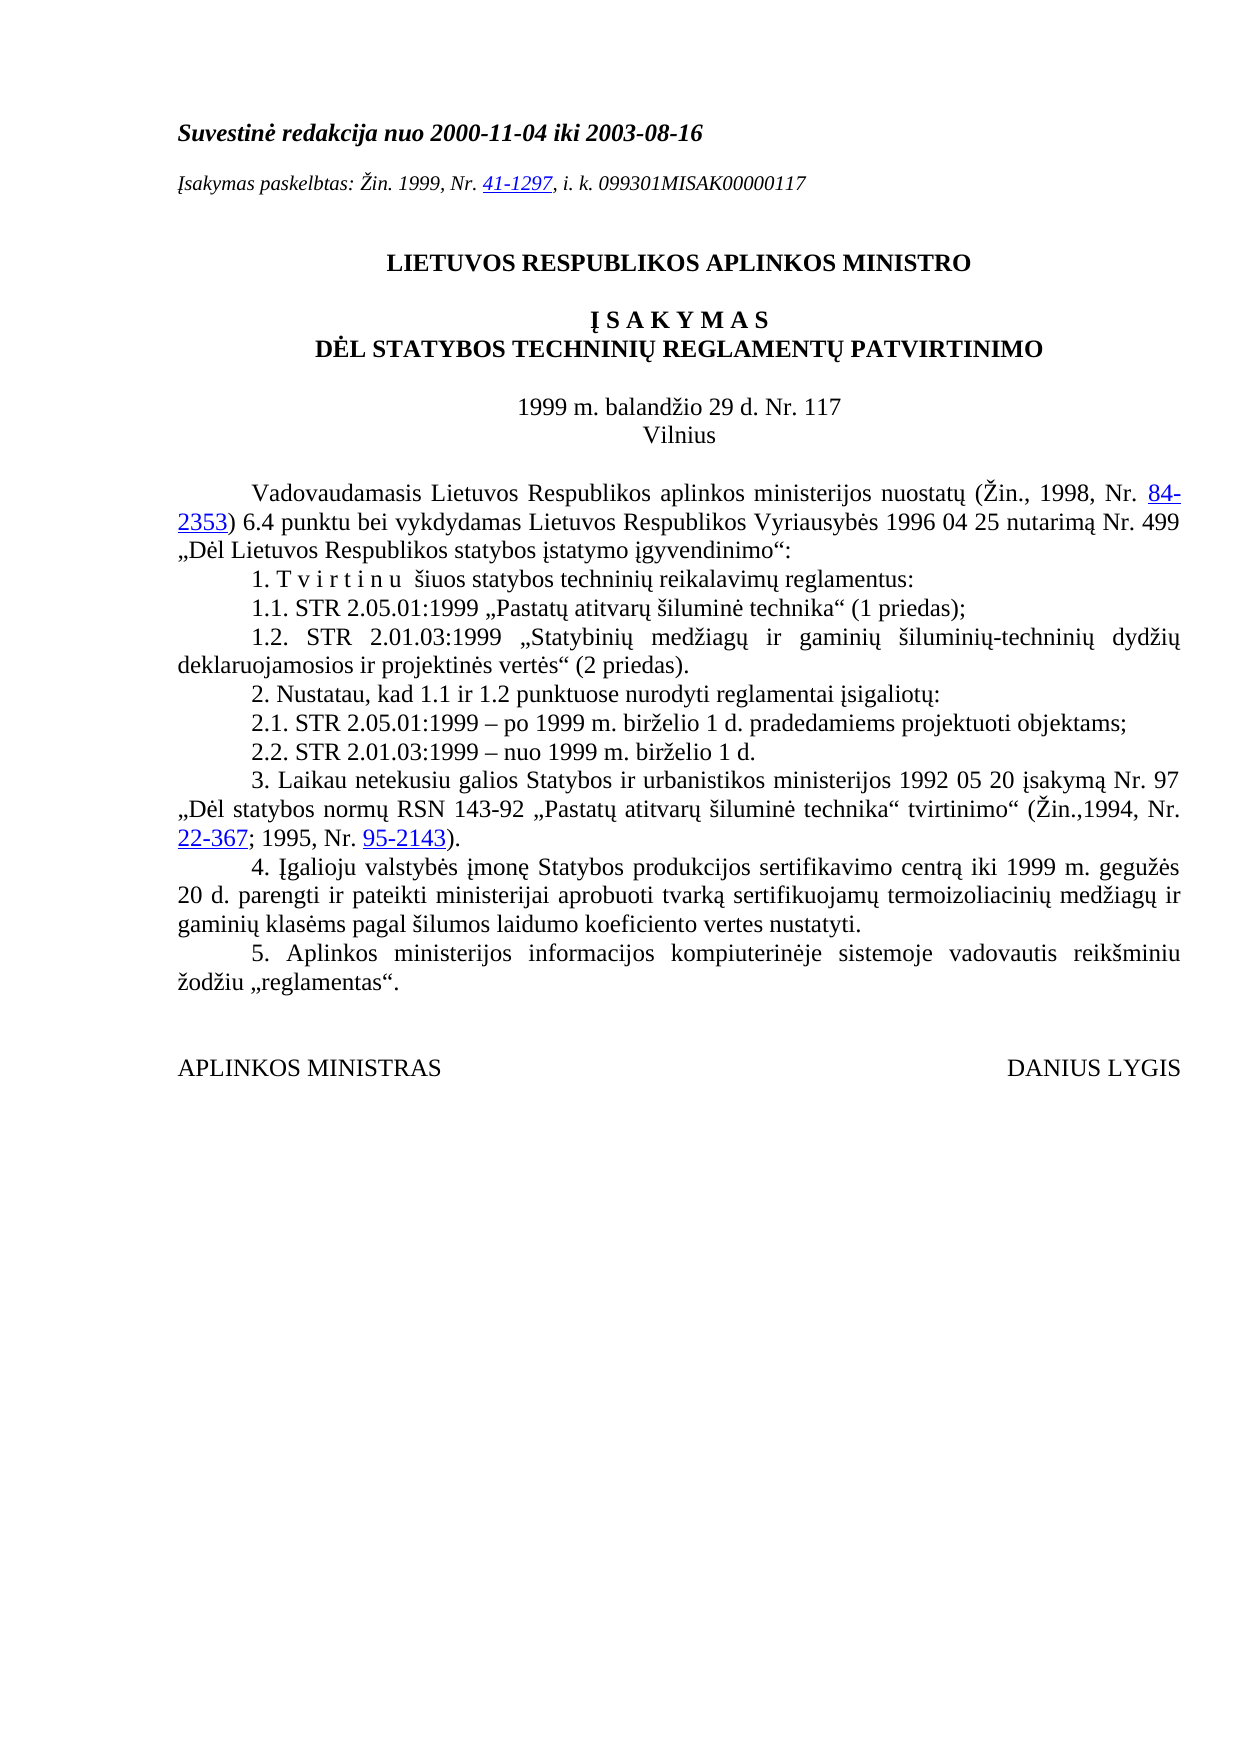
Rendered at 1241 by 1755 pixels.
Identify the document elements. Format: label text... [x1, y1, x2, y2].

text 5. Aplinkos ministerijos informacijos kompiuterinėje sistemoje vadovautis reikšminiu žodžiu „reglamentas“. [177, 938, 1181, 995]
text Vadovaudamasis Lietuvos Respublikos aplinkos ministerijos nuostatų (Žin., 1998, Nr. 84-2353) 6.4 punktu bei vykdydamas Lietuvos Respublikos Vyriausybės 1996 04 25 nutarimą Nr. 499 „Dėl Lietuvos Respublikos statybos įstatymo įgyvendinimo“: [177, 478, 1181, 564]
text 4. Įgalioju valstybės įmonę Statybos produkcijos sertifikavimo centrą iki 1999 m. gegužės 20 d. parengti ir pateikti ministerijai aprobuoti tvarką sertifikuojamų termoizoliacinių medžiagų ir gaminių klasėms pagal šilumos laidumo koeficiento vertes nustatyti. [177, 852, 1181, 938]
text 2.1. STR 2.05.01:1999 – po 1999 m. birželio 1 d. pradedamiems projektuoti objektams; [177, 708, 1181, 737]
text DĖL STATYBOS TECHNINIŲ REGLAMENTŲ PATVIRTINIMO [177, 334, 1181, 363]
text 2. Nustatau, kad 1.1 ir 1.2 punktuose nurodyti reglamentai įsigaliotų: [177, 679, 1181, 708]
text Į S A K Y M A S [177, 305, 1181, 334]
text 1.1. STR 2.05.01:1999 „Pastatų atitvarų šiluminė technika“ (1 priedas); [177, 593, 1181, 622]
text Vilnius [177, 420, 1181, 449]
text Suvestinė redakcija nuo 2000-11-04 iki 2003-08-16 [177, 118, 1181, 147]
text 1999 m. balandžio 29 d. Nr. 117 [177, 392, 1181, 420]
text 1.2. STR 2.01.03:1999 „Statybinių medžiagų ir gaminių šiluminių-techninių dydžių deklaruojamosios ir projektinės vertės“ (2 priedas). [177, 622, 1181, 679]
text APLINKOS MINISTRAS DANIUS LYGIS [177, 1053, 1181, 1082]
text 2.2. STR 2.01.03:1999 – nuo 1999 m. birželio 1 d. [177, 737, 1181, 765]
text 1. Tvirtinu šiuos statybos techninių reikalavimų reglamentus: [177, 564, 1181, 593]
text 3. Laikau netekusiu galios Statybos ir urbanistikos ministerijos 1992 05 20 įsakymą Nr. 97 „Dėl statybos normų RSN 143-92 „Pastatų atitvarų šiluminė technika“ tvirtinimo“ (Žin.,1994, Nr. 22-367; 1995, Nr. 95-2143). [177, 765, 1181, 852]
text Įsakymas paskelbtas: Žin. 1999, Nr. 41-1297, i. k. 099301MISAK00000117 [177, 171, 1181, 195]
text LIETUVOS RESPUBLIKOS APLINKOS MINISTRO [177, 248, 1181, 277]
